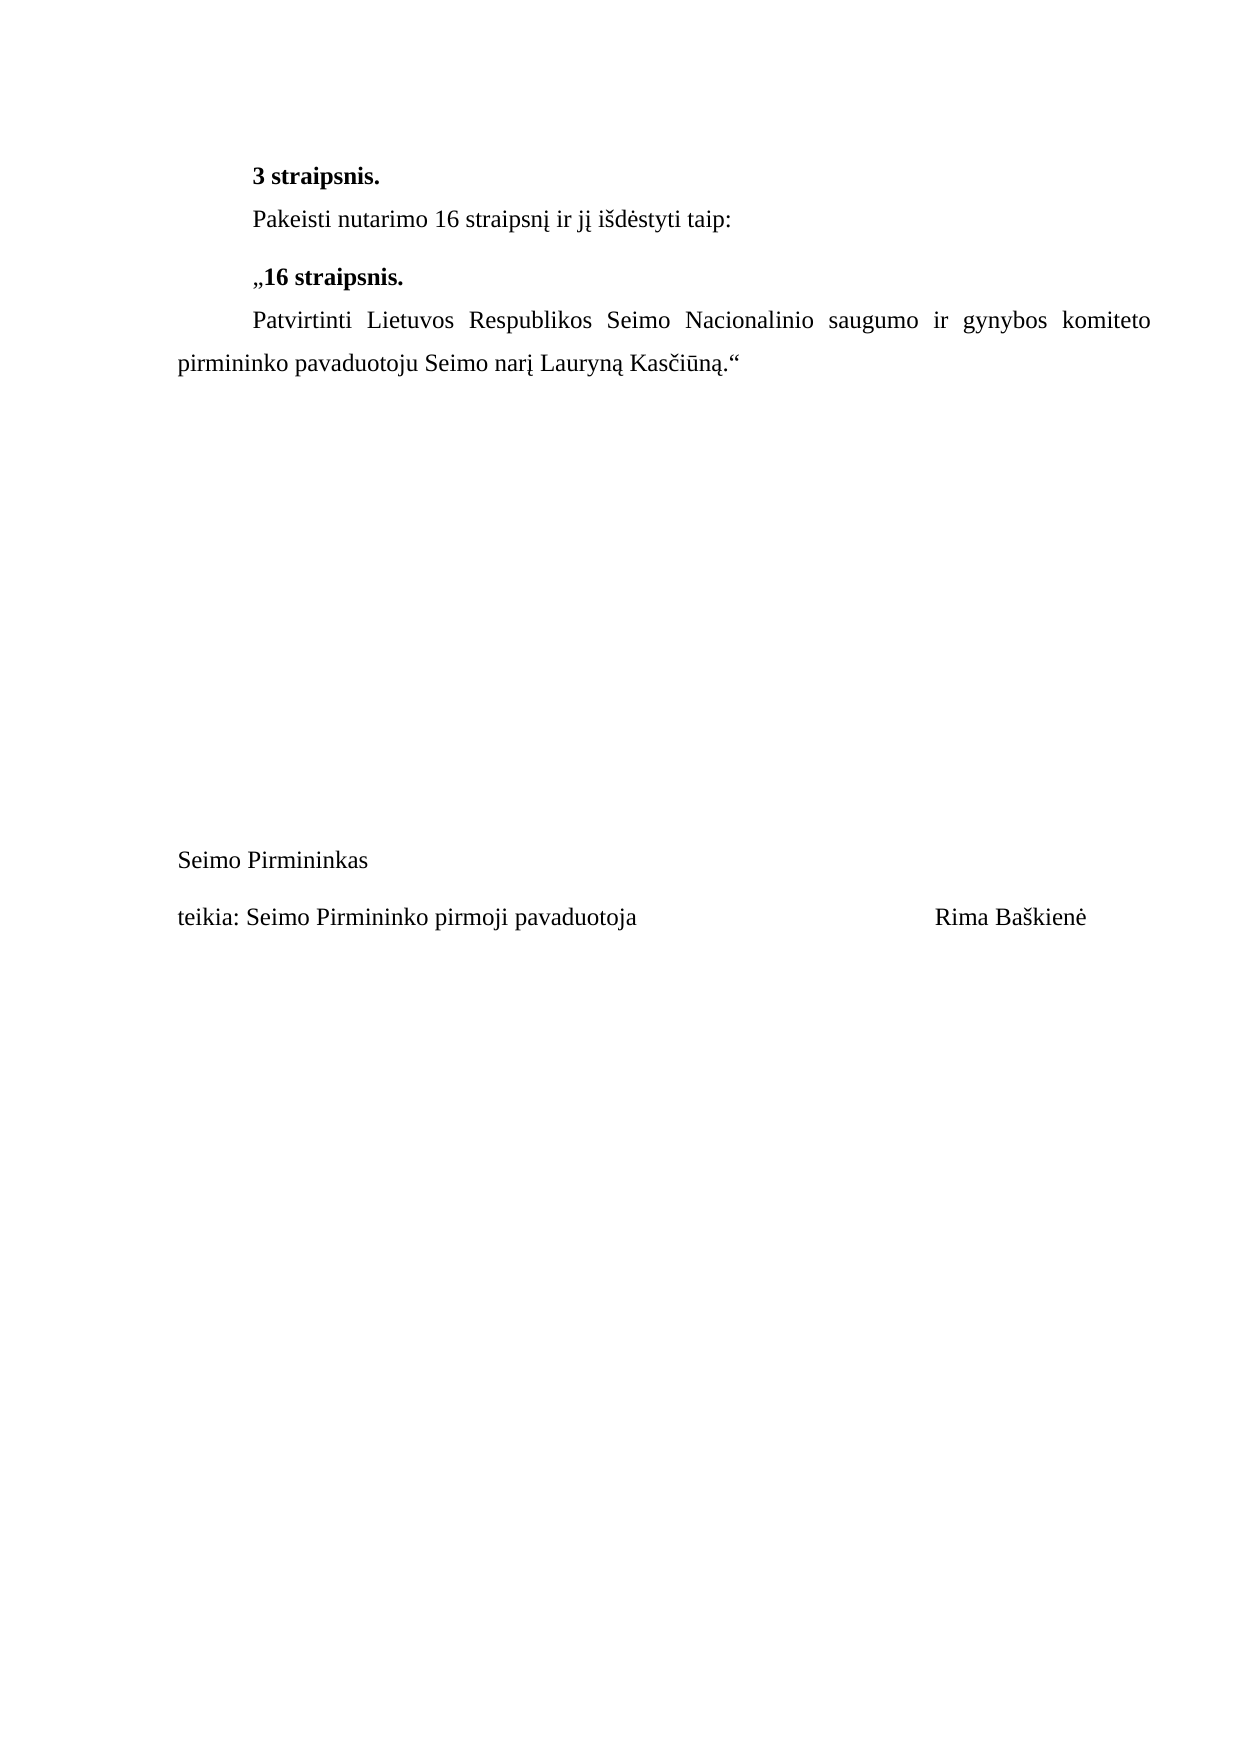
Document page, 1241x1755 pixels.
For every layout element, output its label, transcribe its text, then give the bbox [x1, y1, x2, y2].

text 3 straipsnis. [177, 161, 1152, 190]
text Pakeisti nutarimo 16 straipsnį ir jį išdėstyti taip: [177, 204, 1152, 233]
text „16 straipsnis. [177, 262, 1152, 291]
text teikia: Seimo Pirmininko pirmoji pavaduotoja Rima Baškienė [177, 902, 1152, 931]
text Seimo Pirmininkas [177, 845, 1152, 873]
text Patvirtinti Lietuvos Respublikos Seimo Nacionalinio saugumo ir gynybos komiteto pirmininko pavaduotoju Seimo narį Lauryną Kasčiūną.“ [177, 305, 1152, 377]
